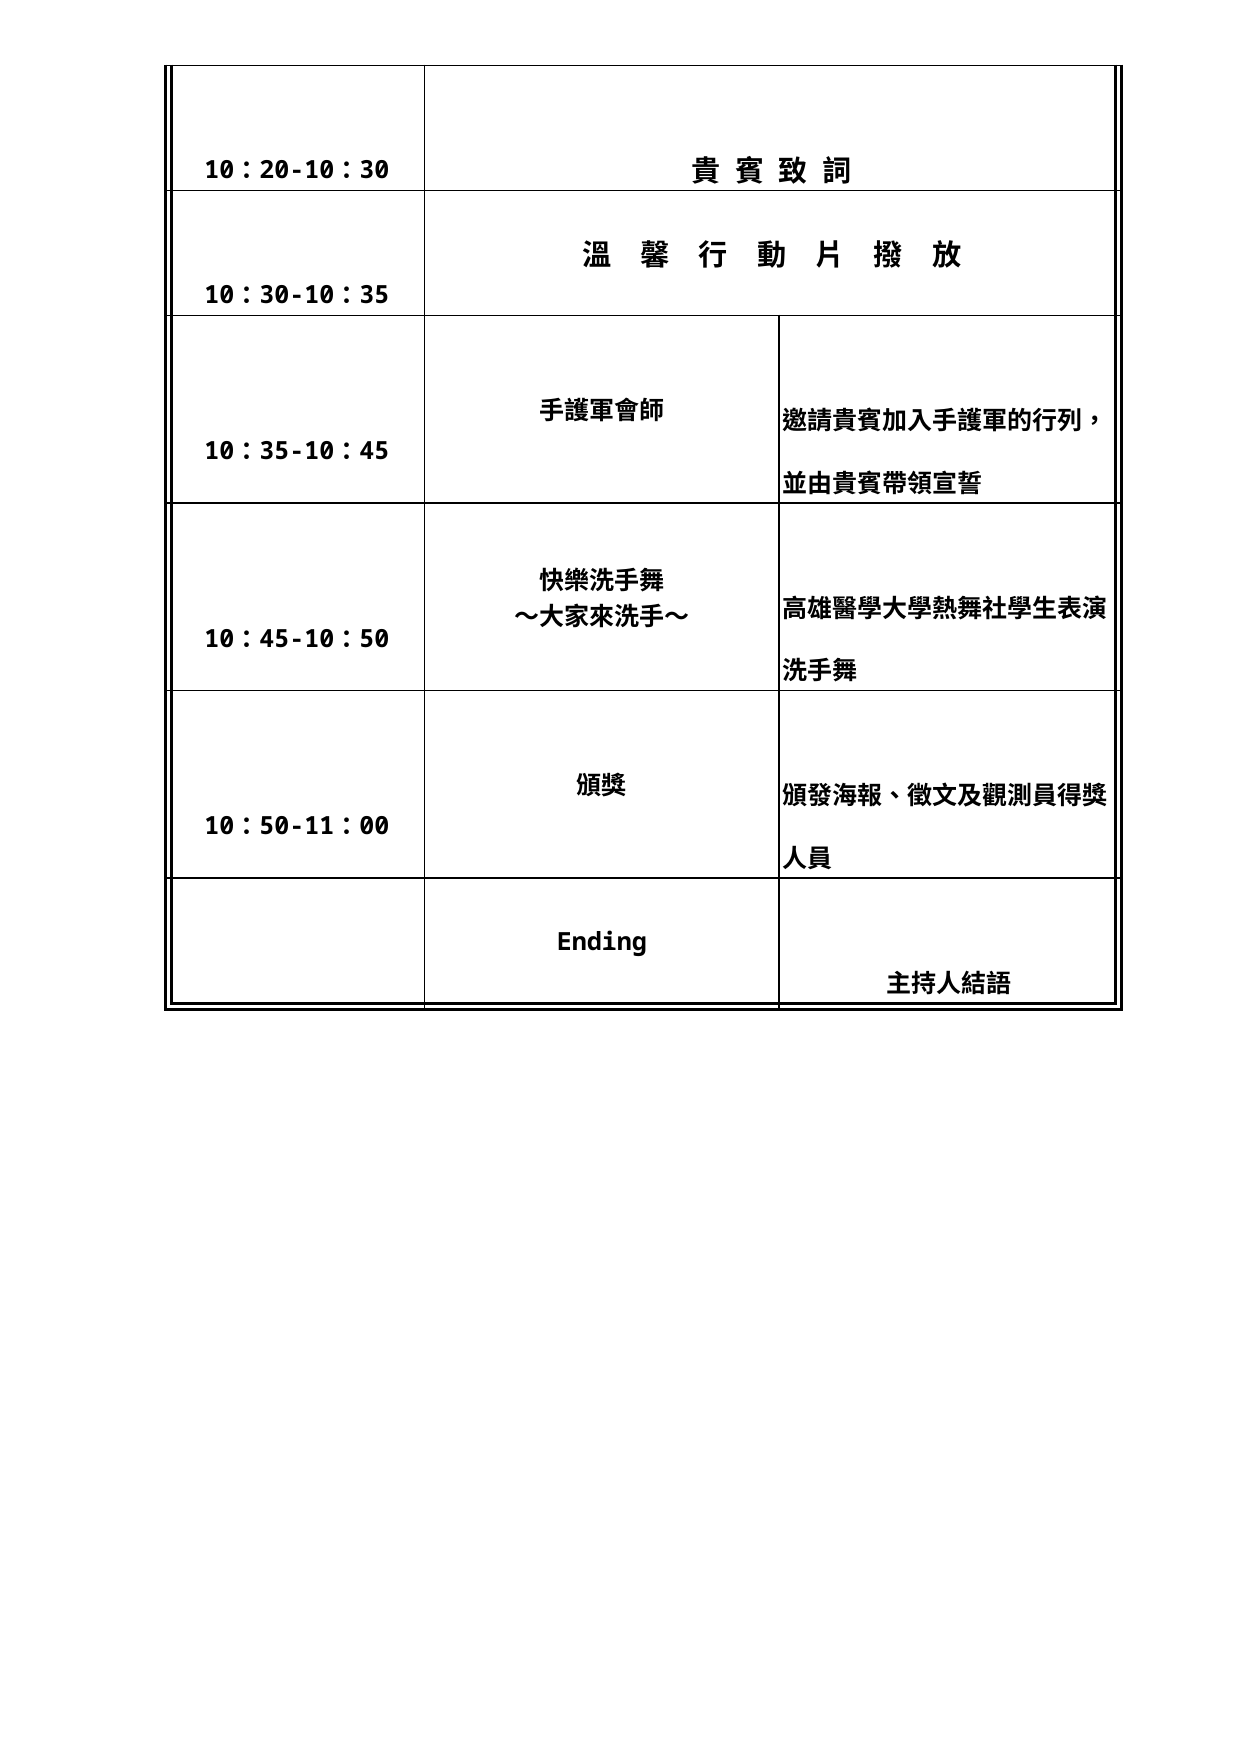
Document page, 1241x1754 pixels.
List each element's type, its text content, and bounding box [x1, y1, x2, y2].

table_cell 快樂洗手舞 ～大家來洗手～ [425, 504, 778, 689]
table_cell 邀請貴賓加入手護軍的行列，並由貴賓帶領宣誓 [780, 316, 1114, 502]
table_cell 10：30-10：35 [173, 191, 424, 314]
table_cell 高雄醫學大學熱舞社學生表演洗手舞 [780, 504, 1114, 689]
table_cell 10：50-11：00 [173, 691, 424, 877]
table_cell 頒獎 [425, 691, 778, 877]
table_cell 貴 賓 致 詞 [425, 66, 1114, 189]
table_cell 10：35-10：45 [173, 316, 424, 502]
table_cell [173, 879, 424, 1002]
table_cell 頒發海報、徵文及觀測員得獎人員 [780, 691, 1114, 877]
table_cell Ending [425, 879, 778, 1002]
table_cell 溫 馨 行 動 片 撥 放 [425, 191, 1114, 314]
table_cell 10：20-10：30 [173, 66, 424, 189]
table_cell 主持人結語 [780, 879, 1114, 1002]
table_cell 10：45-10：50 [173, 504, 424, 689]
table_cell 手護軍會師 [425, 316, 778, 502]
